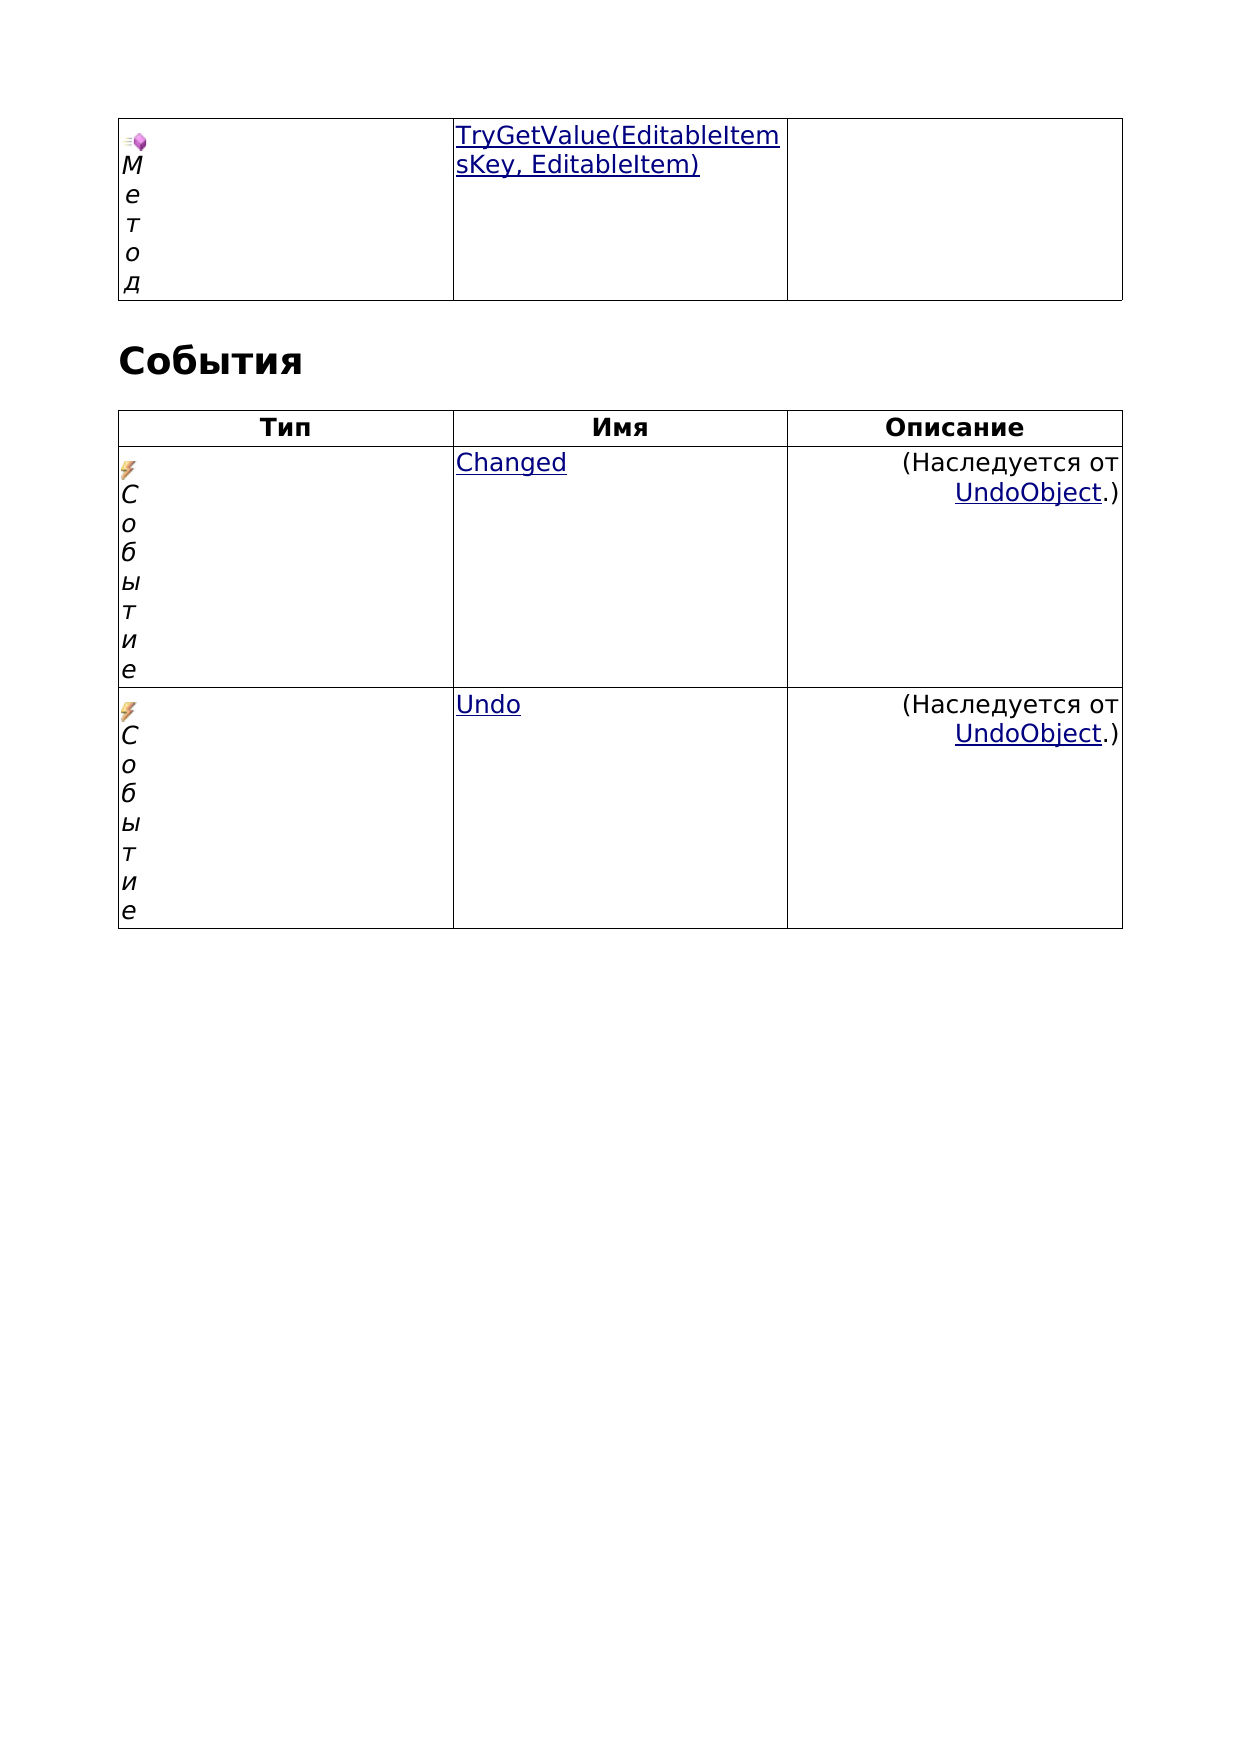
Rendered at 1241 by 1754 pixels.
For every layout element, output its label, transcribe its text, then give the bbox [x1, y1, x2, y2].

table_cell [119, 119, 453, 299]
table_cell Changed [454, 447, 787, 687]
table_cell Undo [454, 688, 787, 928]
picture [121, 702, 137, 722]
subtitle События [118, 339, 1122, 383]
table_cell (Наследуется от UndoObject.) [788, 688, 1122, 928]
table_header Имя [454, 411, 787, 446]
table_cell TryGetValue(EditableItemsKey, EditableItem) [454, 119, 787, 299]
table_cell [119, 688, 453, 928]
table_header Описание [788, 411, 1122, 446]
picture [121, 133, 147, 151]
table_cell [119, 447, 453, 687]
table_cell (Наследуется от UndoObject.) [788, 447, 1122, 687]
picture [121, 461, 137, 480]
table_cell [788, 119, 1122, 299]
table_header Тип [119, 411, 453, 446]
